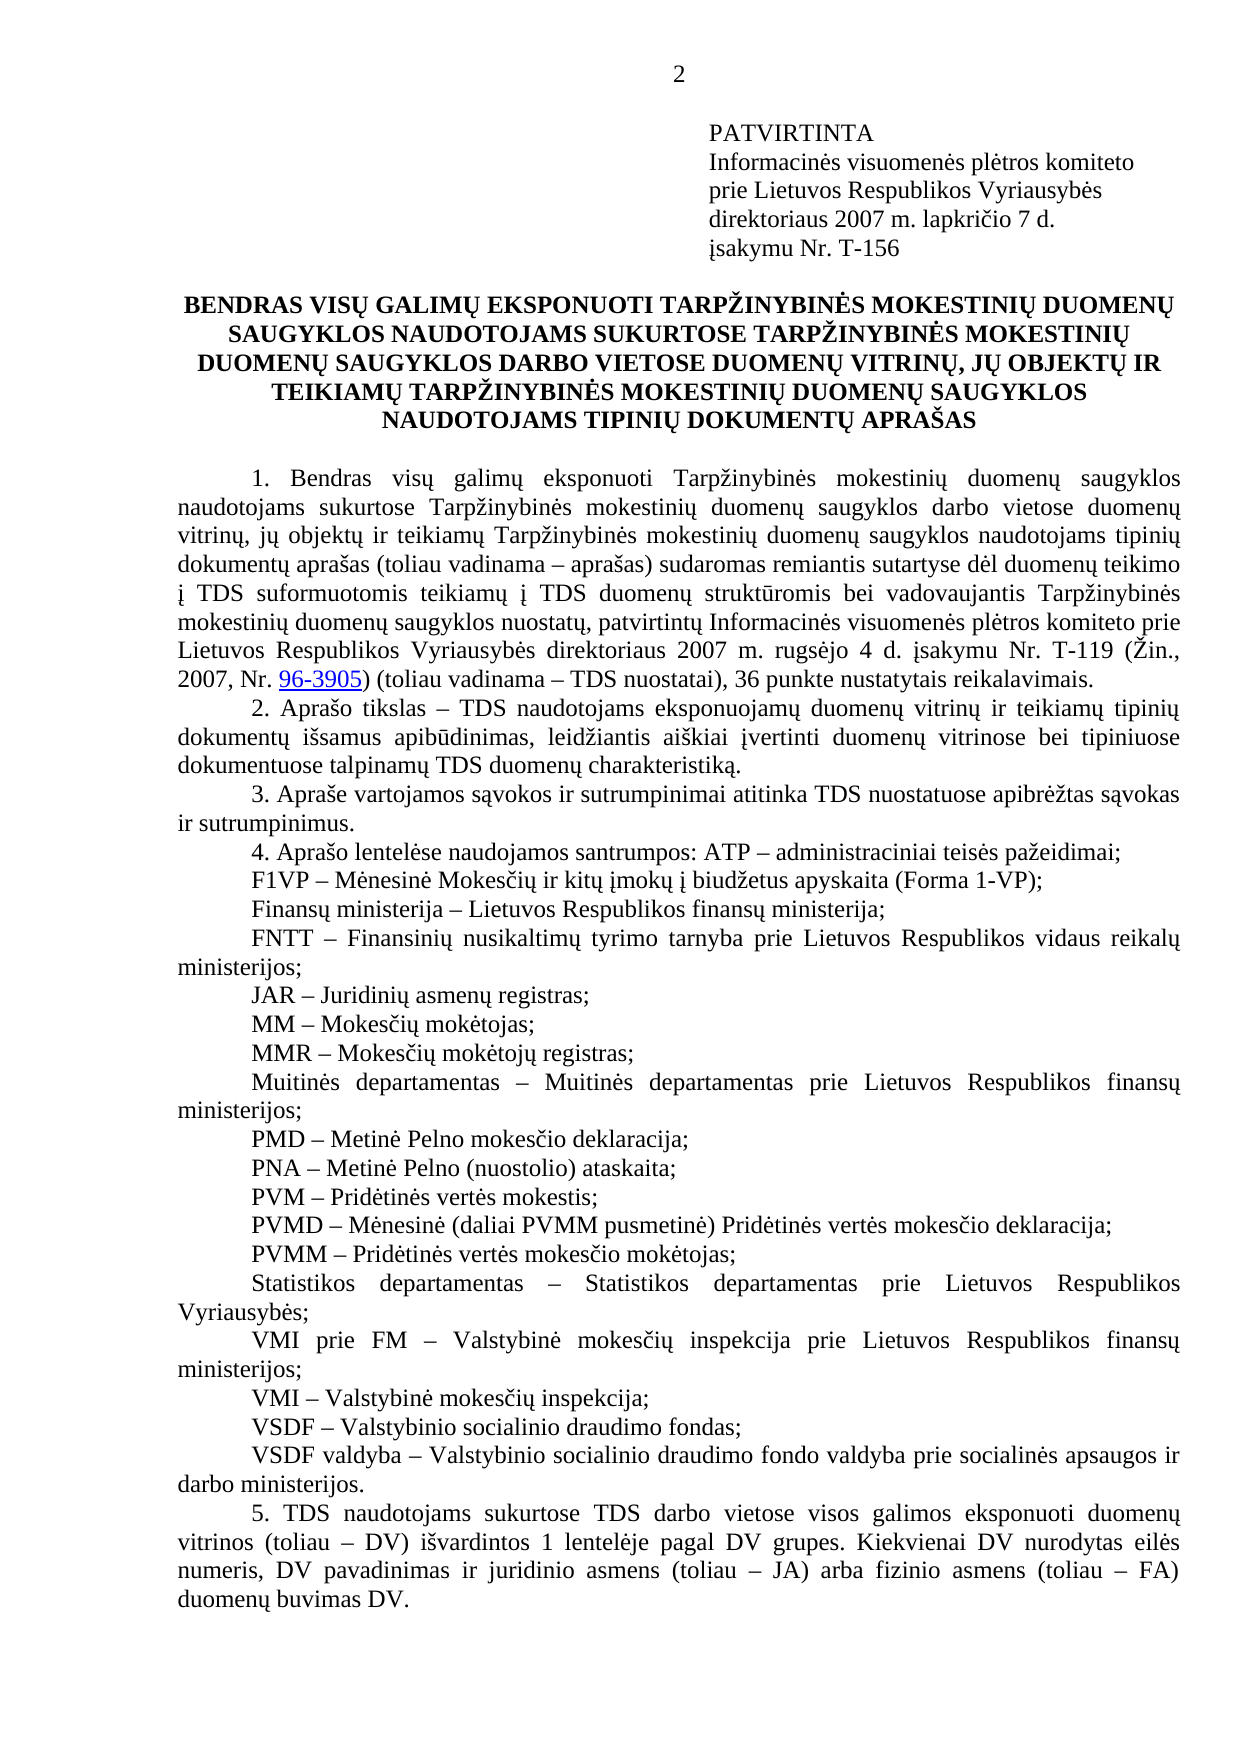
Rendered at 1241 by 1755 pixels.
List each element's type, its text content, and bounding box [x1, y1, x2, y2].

text 3. Apraše vartojamos sąvokos ir sutrumpinimai atitinka TDS nuostatuose apibrėžtas sąvokas ir sutrumpinimus. [177, 779, 1181, 837]
text 2. Aprašo tikslas – TDS naudotojams eksponuojamų duomenų vitrinų ir teikiamų tipinių dokumentų išsamus apibūdinimas, leidžiantis aiškiai įvertinti duomenų vitrinose bei tipiniuose dokumentuose talpinamų TDS duomenų charakteristiką. [177, 693, 1181, 779]
text VSDF – Valstybinio socialinio draudimo fondas; [177, 1412, 1181, 1441]
text PATVIRTINTA [709, 118, 1181, 147]
text PVM – Pridėtinės vertės mokestis; [177, 1182, 1181, 1211]
text JAR – Juridinių asmenų registras; [177, 981, 1181, 1009]
text MMR – Mokesčių mokėtojų registras; [177, 1038, 1181, 1067]
text PMD – Metinė Pelno mokesčio deklaracija; [177, 1124, 1181, 1153]
text PNA – Metinė Pelno (nuostolio) ataskaita; [177, 1153, 1181, 1182]
text 5. TDS naudotojams sukurtose TDS darbo vietose visos galimos eksponuoti duomenų vitrinos (toliau – DV) išvardintos 1 lentelėje pagal DV grupes. Kiekvienai DV nurodytas eilės numeris, DV pavadinimas ir juridinio asmens (toliau – JA) arba fizinio asmens (toliau – FA) duomenų buvimas DV. [177, 1498, 1181, 1613]
text direktoriaus 2007 m. lapkričio 7 d. [177, 204, 1181, 233]
text Finansų ministerija – Lietuvos Respublikos finansų ministerija; [177, 894, 1181, 923]
text PVMM – Pridėtinės vertės mokesčio mokėtojas; [177, 1239, 1181, 1268]
text BENDRAS VISŲ GALIMŲ EKSPONUOTI TARPŽINYBINĖS MOKESTINIŲ DUOMENŲ SAUGYKLOS NAUDOTOJAMS SUKURTOSE TARPŽINYBINĖS MOKESTINIŲ DUOMENŲ SAUGYKLOS DARBO VIETOSE DUOMENŲ VITRINŲ, JŲ OBJEKTŲ IR TEIKIAMŲ TARPŽINYBINĖS MOKESTINIŲ DUOMENŲ SAUGYKLOS NAUDOTOJAMS TIPINIŲ DOKUMENTŲ APRAŠAS [177, 291, 1181, 434]
text VMI – Valstybinė mokesčių inspekcija; [177, 1383, 1181, 1412]
text FNTT – Finansinių nusikaltimų tyrimo tarnyba prie Lietuvos Respublikos vidaus reikalų ministerijos; [177, 923, 1181, 981]
text įsakymu Nr. T-156 [177, 233, 1181, 262]
text VMI prie FM – Valstybinė mokesčių inspekcija prie Lietuvos Respublikos finansų ministerijos; [177, 1326, 1181, 1383]
text PVMD – Mėnesinė (daliai PVMM pusmetinė) Pridėtinės vertės mokesčio deklaracija; [177, 1211, 1181, 1239]
text 4. Aprašo lentelėse naudojamos santrumpos: ATP – administraciniai teisės pažeidimai; [177, 837, 1181, 866]
text VSDF valdyba – Valstybinio socialinio draudimo fondo valdyba prie socialinės apsaugos ir darbo ministerijos. [177, 1441, 1181, 1498]
text Statistikos departamentas – Statistikos departamentas prie Lietuvos Respublikos Vyriausybės; [177, 1268, 1181, 1326]
text Informacinės visuomenės plėtros komiteto [177, 147, 1181, 176]
text 1. Bendras visų galimų eksponuoti Tarpžinybinės mokestinių duomenų saugyklos naudotojams sukurtose Tarpžinybinės mokestinių duomenų saugyklos darbo vietose duomenų vitrinų, jų objektų ir teikiamų Tarpžinybinės mokestinių duomenų saugyklos naudotojams tipinių dokumentų aprašas (toliau vadinama – aprašas) sudaromas remiantis sutartyse dėl duomenų teikimo į TDS suformuotomis teikiamų į TDS duomenų struktūromis bei vadovaujantis Tarpžinybinės mokestinių duomenų saugyklos nuostatų, patvirtintų Informacinės visuomenės plėtros komiteto prie Lietuvos Respublikos Vyriausybės direktoriaus 2007 m. rugsėjo 4 d. įsakymu Nr. T-119 (Žin., 2007, Nr. 96-3905) (toliau vadinama – TDS nuostatai), 36 punkte nustatytais reikalavimais. [177, 463, 1181, 693]
text prie Lietuvos Respublikos Vyriausybės [177, 176, 1181, 204]
text F1VP – Mėnesinė Mokesčių ir kitų įmokų į biudžetus apyskaita (Forma 1-VP); [177, 866, 1181, 894]
text Muitinės departamentas – Muitinės departamentas prie Lietuvos Respublikos finansų ministerijos; [177, 1067, 1181, 1124]
text MM – Mokesčių mokėtojas; [177, 1009, 1181, 1038]
